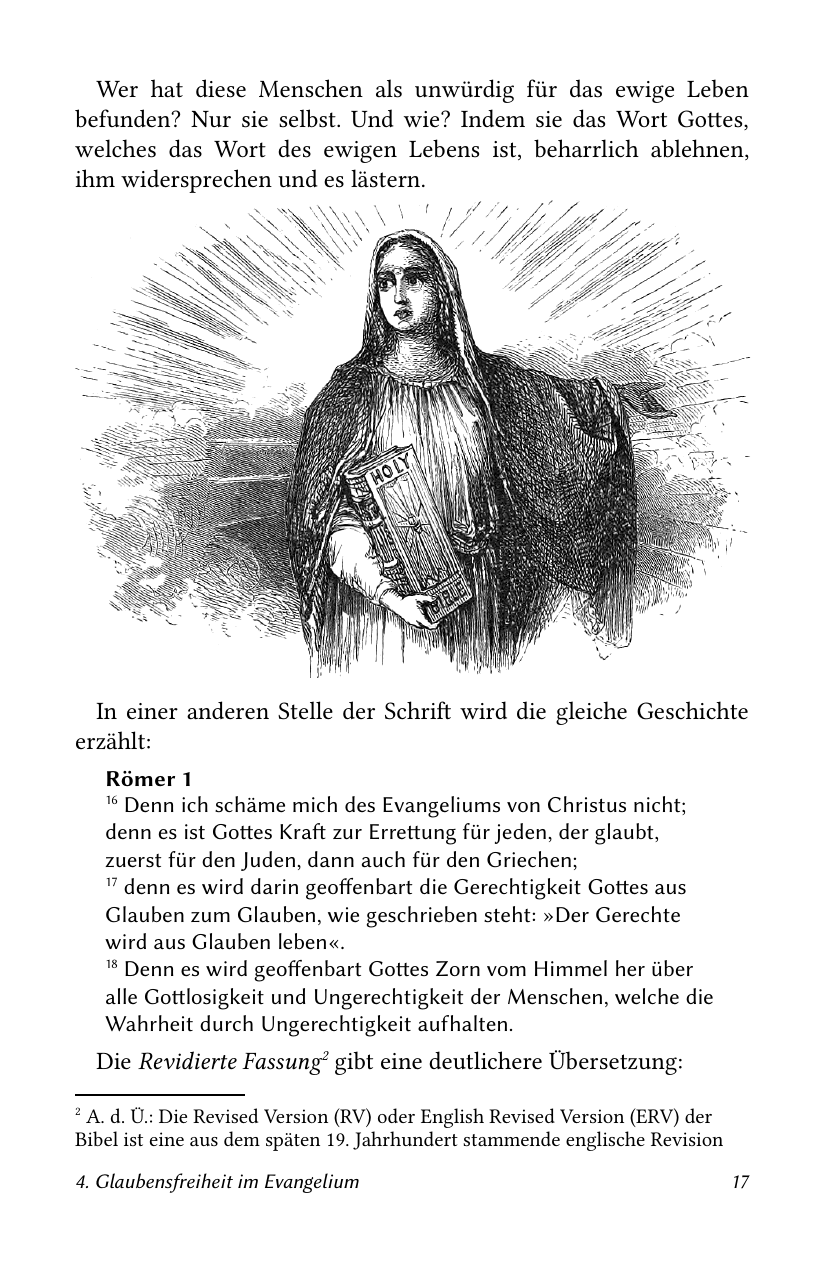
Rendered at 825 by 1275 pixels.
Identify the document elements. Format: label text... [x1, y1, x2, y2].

picture [75, 200, 750, 678]
text In einer anderen Stelle der Schrift wird die gleiche Geschichte erzählt: [75, 678, 750, 755]
text A. d. Ü.: Die Revised Version (RV) oder English Revised Version (ERV) der Bibel ist eine aus dem späten 19. Jahrhundert stammende englische Revision der King James Version. [75, 1104, 750, 1152]
text Wer hat diese Menschen als unwürdig für das ewige Leben befunden? Nur sie selbst. Und wie? Indem sie das Wort Gottes, welches das Wort des ewigen Lebens ist, beharrlich ablehnen, ihm widersprechen und es lästern. [75, 75, 750, 193]
text Römer 1 [105, 766, 750, 792]
text 17 denn es wird darin geoffenbart die Gerechtigkeit Gottes aus Glauben zum Glauben, wie geschrieben steht: »Der Gerechte wird aus Glauben leben«. [105, 874, 720, 955]
text 16 Denn ich schäme mich des Evangeliums von Christus nicht; denn es ist Gottes Kraft zur Errettung für jeden, der glaubt, zuerst für den Juden, dann auch für den Griechen; [105, 792, 720, 873]
text Die Revidierte Fassung gibt eine deutlichere Übersetzung: [75, 1047, 750, 1076]
text 18 Denn es wird geoffenbart Gottes Zorn vom Himmel her über alle Gottlosigkeit und Ungerechtigkeit der Menschen, welche die Wahrheit durch Ungerechtigkeit aufhalten. [105, 956, 720, 1037]
